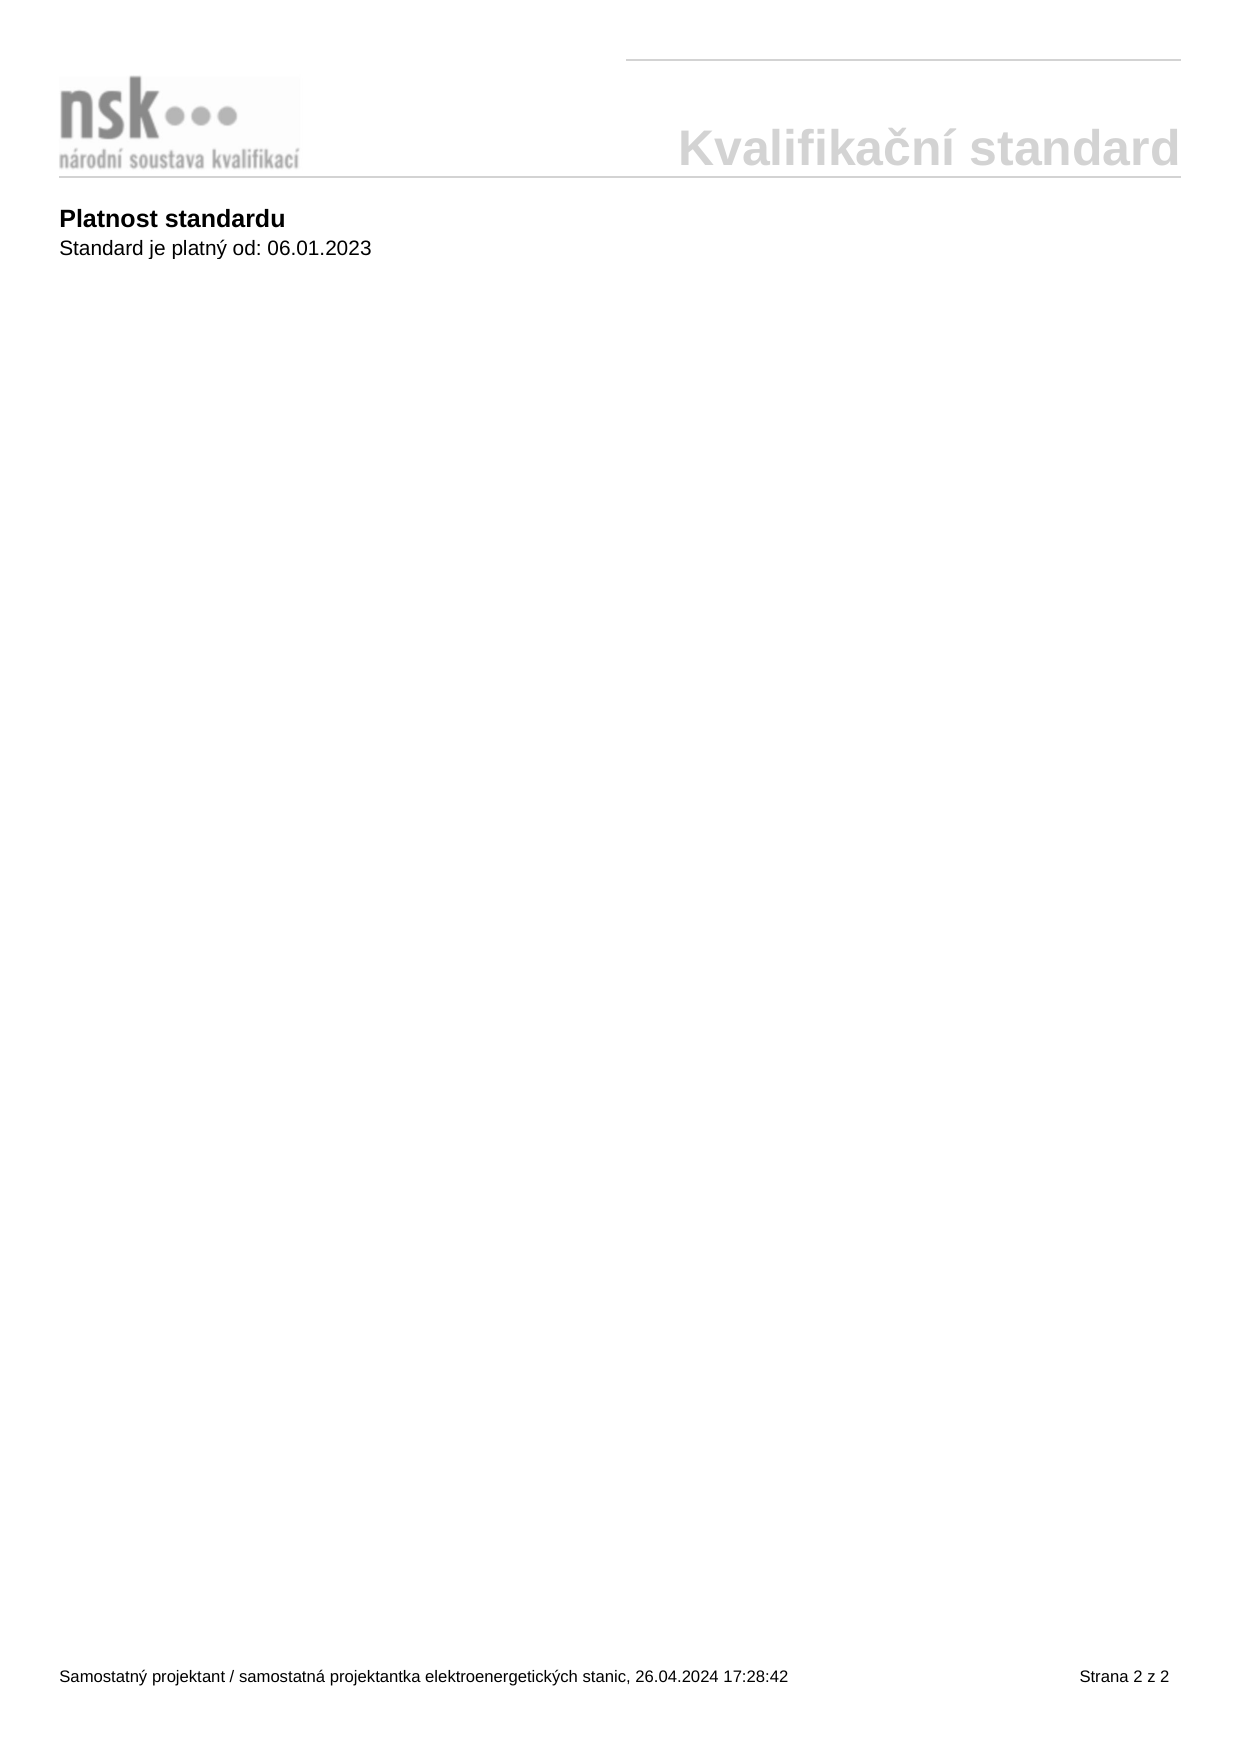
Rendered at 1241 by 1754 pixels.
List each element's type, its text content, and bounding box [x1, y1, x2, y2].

table_cell [1169, 259, 1181, 559]
table_cell [1093, 859, 1169, 1159]
table_cell [1169, 1658, 1181, 1694]
table_cell Samostatný projektant / samostatná projektantka elektroenergetických stanic, 26.04.2024 17:28:42 [59, 1658, 862, 1694]
table_cell Kvalifikační standard [626, 61, 1181, 176]
table_cell [621, 59, 626, 170]
table_cell [59, 171, 483, 176]
picture [58, 59, 621, 171]
table_cell Standard je platný od: 06.01.2023 [59, 236, 1181, 259]
table_cell [484, 859, 620, 1159]
table_cell [626, 194, 862, 200]
table_cell [862, 859, 1093, 1159]
table_cell [484, 171, 620, 176]
table_cell [1093, 1159, 1169, 1409]
table_cell [484, 1159, 620, 1409]
table_cell [626, 1159, 862, 1409]
table_cell [59, 259, 483, 559]
table_cell [862, 559, 1093, 859]
table_cell [59, 859, 483, 1159]
table_cell [1093, 259, 1169, 559]
table_cell [1093, 559, 1169, 859]
table_cell [59, 178, 1181, 194]
table_cell [626, 259, 862, 559]
table_cell [484, 194, 620, 200]
table_cell [862, 259, 1093, 559]
table_cell [1093, 1409, 1169, 1658]
table_cell [59, 1409, 483, 1658]
table_cell [1169, 859, 1181, 1159]
table_cell Strana 2 z 2 [862, 1658, 1169, 1694]
table_cell [862, 1159, 1093, 1409]
table_cell [620, 1159, 626, 1409]
table_cell [1169, 1409, 1181, 1658]
table_cell [620, 559, 626, 859]
table_cell [1169, 559, 1181, 859]
table_cell [59, 1159, 483, 1409]
table_cell [626, 559, 862, 859]
table_cell [626, 859, 862, 1159]
table_cell [626, 1409, 862, 1658]
table_cell [1169, 194, 1181, 200]
table_cell [620, 259, 626, 559]
table_cell [484, 1409, 620, 1658]
table_cell [862, 194, 1093, 200]
table_cell [59, 559, 483, 859]
table_cell Platnost standardu [59, 200, 1181, 236]
table_cell [1169, 1159, 1181, 1409]
table_cell [484, 559, 620, 859]
table_cell [1093, 194, 1169, 200]
table_cell [620, 859, 626, 1159]
table_cell [484, 259, 620, 559]
table_cell [59, 194, 483, 200]
table_cell [862, 1409, 1093, 1658]
table_cell [620, 1409, 626, 1658]
